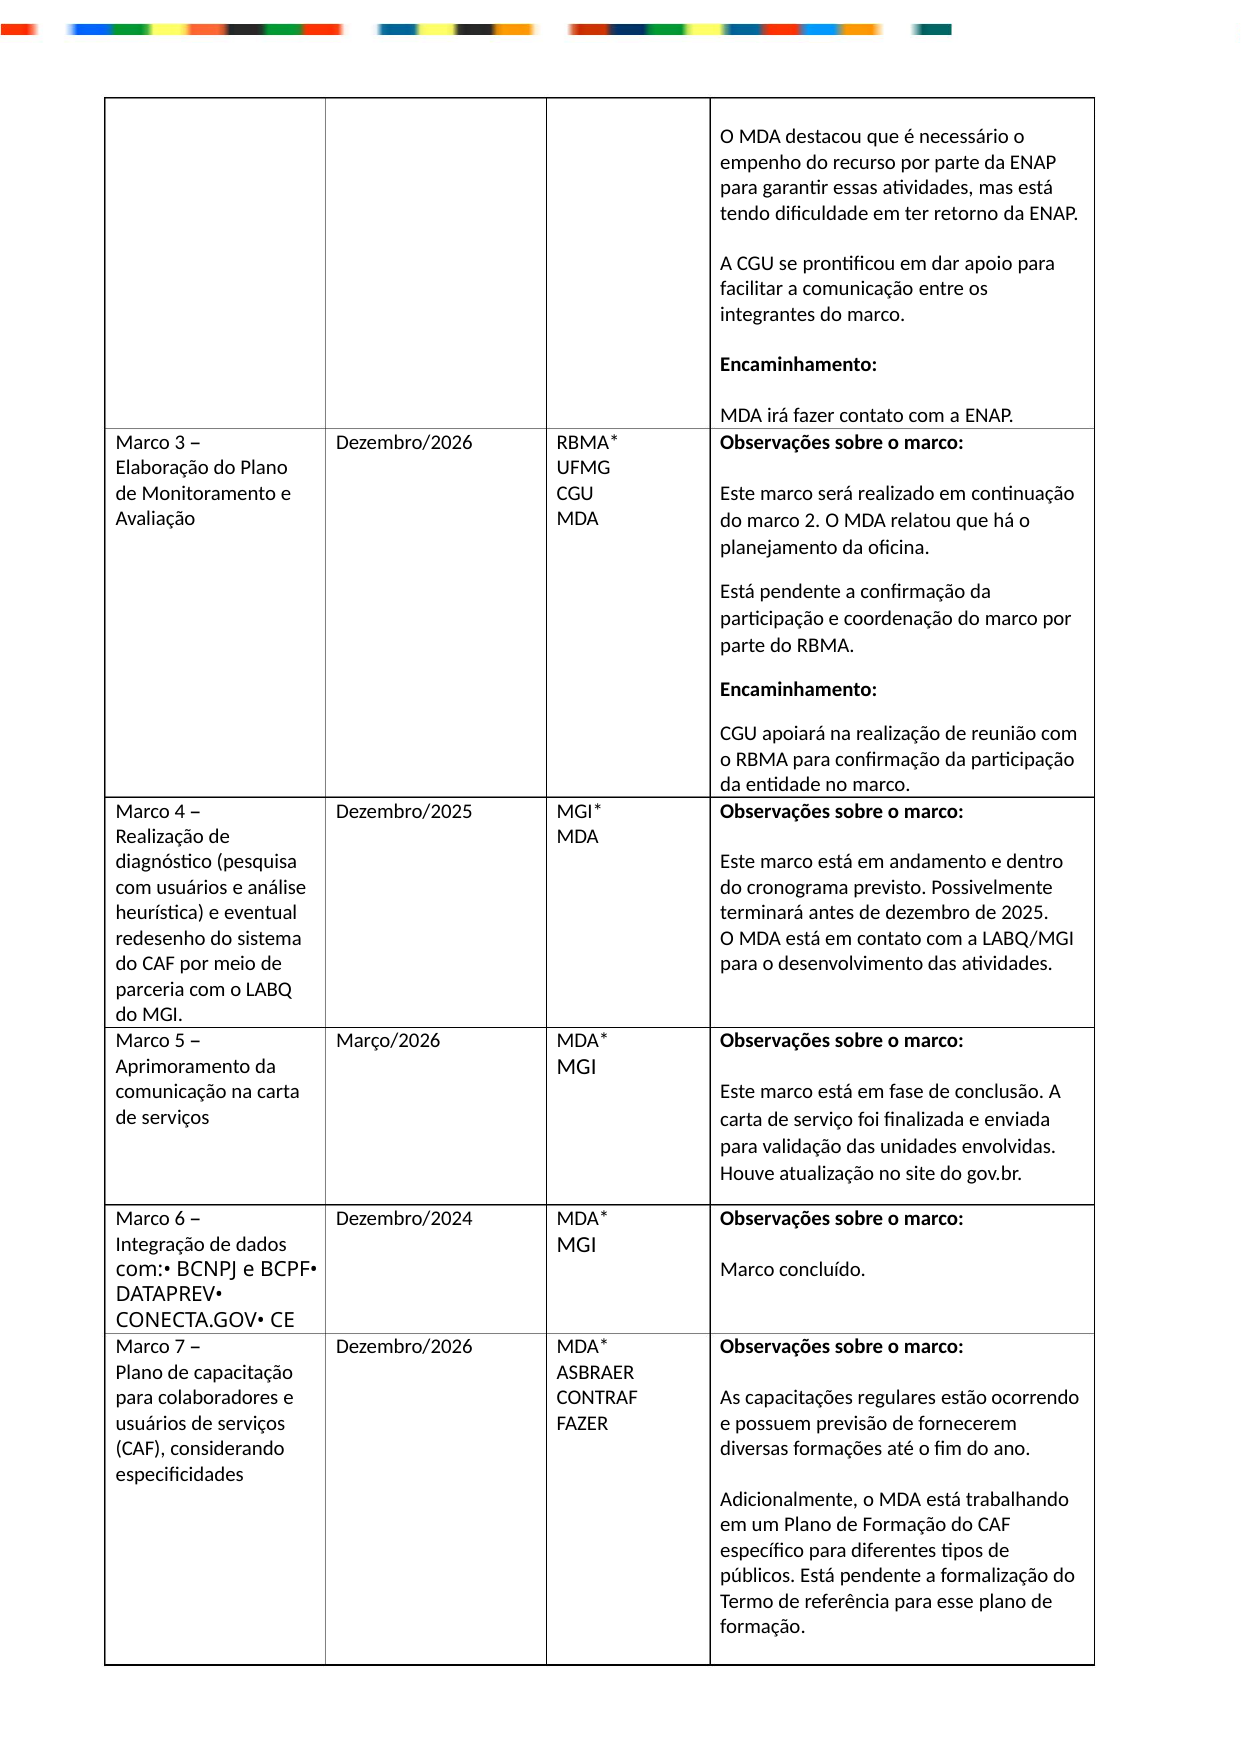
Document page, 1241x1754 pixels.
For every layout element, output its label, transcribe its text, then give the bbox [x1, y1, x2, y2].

text Marco 6 – [115, 1205, 225, 1231]
text Elaboração do Plano [115, 454, 317, 480]
text O MDA destacou que é necessário o [720, 123, 1106, 149]
text FAZER [556, 1410, 662, 1435]
text tendo dificuldade em ter retorno da ENAP. [720, 200, 1106, 225]
text Este marco está em fase de conclusão. A [720, 1079, 1087, 1104]
text Observações sobre o marco: [720, 798, 989, 823]
text (CAF), considerando [115, 1435, 319, 1461]
text Marco concluído. [720, 1256, 892, 1282]
text redesenho do sistema [115, 925, 331, 950]
text de Monitoramento e [115, 480, 317, 505]
text especificidades [115, 1461, 319, 1486]
text Marco 3 – [115, 429, 225, 454]
text Observações sobre o marco: [720, 429, 989, 454]
text CGU apoiará na realização de reunião com [720, 720, 1103, 746]
text Março/2026 [336, 1028, 466, 1053]
text do CAF por meio de [115, 951, 331, 976]
text facilitar a comunicação entre os [720, 276, 1081, 301]
text Observações sobre o marco: [720, 1028, 989, 1053]
text para validação das unidades envolvidas. [720, 1133, 1087, 1158]
text CGU [556, 480, 644, 505]
text Aprimoramento da [115, 1053, 325, 1078]
text MGI* [556, 798, 628, 823]
text MDA [556, 823, 628, 848]
text heurística) e eventual [115, 899, 331, 925]
text carta de serviço foi finalizada e enviada [720, 1106, 1087, 1131]
text MDA* [556, 1028, 634, 1053]
text RBMA* [556, 429, 644, 454]
text UFMG [556, 454, 644, 480]
text diagnóstico (pesquisa [115, 849, 331, 874]
text planejamento da oficina. [720, 534, 1102, 559]
text DATAPREV• [115, 1282, 323, 1307]
text Marco 4 – [115, 798, 255, 823]
text CONTRAF [556, 1384, 662, 1410]
text formação. [720, 1613, 1102, 1639]
text Encaminhamento: [720, 677, 902, 702]
text Está pendente a confirmação da [720, 578, 1098, 603]
text em um Plano de Formação do CAF [720, 1512, 1102, 1537]
text CONECTA.GOV• CE [115, 1307, 323, 1332]
text da entidade no marco. [720, 771, 1103, 797]
text parceria com o LABQ [115, 976, 331, 1001]
text participação e coordenação do marco por [720, 605, 1098, 631]
text Termo de referência para esse plano de [720, 1588, 1102, 1613]
text Realização de [115, 823, 255, 848]
text empenho do recurso por parte da ENAP [720, 149, 1106, 174]
text Marco 5 – [115, 1028, 225, 1053]
text ASBRAER [556, 1359, 662, 1384]
text Plano de capacitação [115, 1359, 319, 1384]
text para colaboradores e [115, 1384, 319, 1410]
text Dezembro/2026 [336, 1333, 498, 1359]
text integrantes do marco. [720, 301, 1081, 326]
text para garantir essas atividades, mas está [720, 174, 1106, 199]
text Adicionalmente, o MDA está trabalhando [720, 1486, 1102, 1511]
text Dezembro/2024 [336, 1205, 498, 1231]
text As capacitações regulares estão ocorrendo [720, 1384, 1106, 1410]
text MDA* [556, 1205, 634, 1231]
text específico para diferentes tipos de [720, 1537, 1102, 1562]
text MDA [556, 505, 624, 531]
text do marco 2. O MDA relatou que há o [720, 507, 1102, 532]
text comunicação na carta [115, 1079, 325, 1104]
text Dezembro/2025 [336, 798, 499, 823]
text do cronograma previsto. Possivelmente [720, 874, 1099, 899]
text Observações sobre o marco: [720, 1333, 989, 1359]
text para o desenvolvimento das atividades. [720, 951, 1099, 976]
text Marco 7 – [115, 1333, 323, 1359]
text com usuários e análise [115, 874, 331, 899]
text do MGI. [115, 1001, 331, 1027]
text com:• BCNPJ e BCPF• [115, 1256, 323, 1282]
text públicos. Está pendente a formalização do [720, 1563, 1102, 1588]
text Dezembro/2026 [336, 429, 499, 454]
text Encaminhamento: [720, 352, 902, 377]
text de serviços [115, 1104, 325, 1129]
text Integração de dados [115, 1231, 323, 1256]
text Observações sobre o marco: [720, 1205, 989, 1231]
text MGI [556, 1231, 634, 1258]
text parte do RBMA. [720, 633, 1098, 658]
text terminará antes de dezembro de 2025. [720, 899, 1099, 925]
text Este marco está em andamento e dentro [720, 849, 1099, 874]
text MDA* [556, 1333, 634, 1359]
text O MDA está em contato com a LABQ/MGI [720, 925, 1099, 950]
text Avaliação [115, 505, 317, 530]
text e possuem previsão de fornecerem [720, 1410, 1106, 1435]
text usuários de serviços [115, 1410, 319, 1435]
text diversas formações até o fim do ano. [720, 1435, 1106, 1461]
text MDA irá fazer contato com a ENAP. [720, 402, 1044, 428]
text o RBMA para confirmação da participação [720, 746, 1103, 771]
text A CGU se prontificou em dar apoio para [720, 250, 1081, 276]
text Houve atualização no site do gov.br. [720, 1160, 1087, 1186]
text MGI [556, 1053, 634, 1080]
text Este marco será realizado em continuação [720, 480, 1102, 505]
